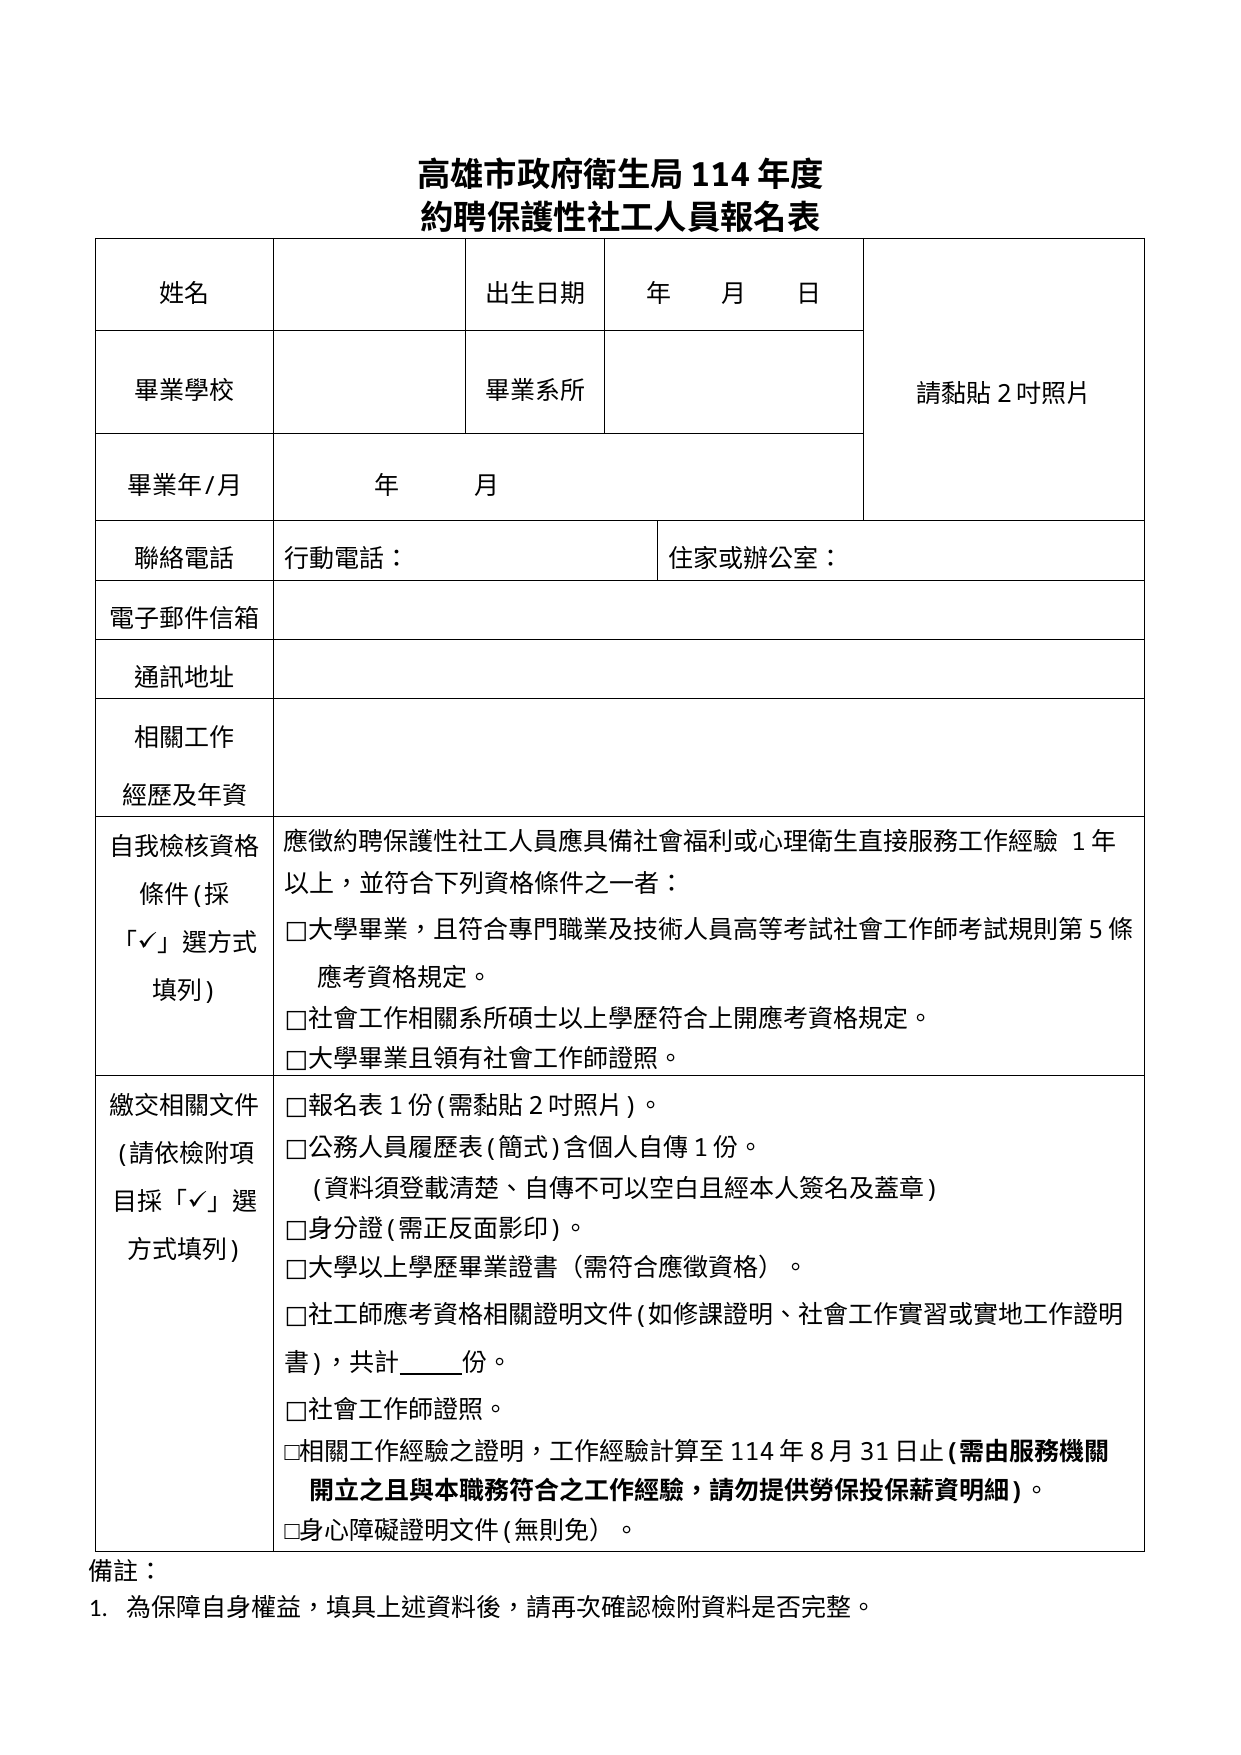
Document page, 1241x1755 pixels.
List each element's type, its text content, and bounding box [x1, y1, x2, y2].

table_cell 相關工作 經歷及年資 [96, 699, 273, 816]
table_cell 畢業學校 [96, 331, 273, 432]
list 為保障自身權益，填具上述資料後，請再次確認檢附資料是否完整。 [89, 1588, 1152, 1624]
table_cell 聯絡電話 [96, 521, 273, 579]
table_cell [274, 699, 1144, 816]
table_cell 住家或辦公室： [658, 521, 1144, 579]
table_cell [605, 331, 863, 432]
table_cell 電子郵件信箱 [96, 581, 273, 639]
text 高雄市政府衛生局114年度 [89, 148, 1152, 196]
table_cell [274, 331, 465, 432]
table_cell 自我檢核資格條件(採「」選方式填列) [96, 817, 273, 1075]
table_cell 畢業系所 [466, 331, 604, 432]
table_cell 繳交相關文件(請依檢附項目採「」選方式填列) [96, 1076, 273, 1551]
table_cell 畢業年/月 [96, 434, 273, 520]
text 約聘保護性社工人員報名表 [89, 196, 1152, 238]
table_cell 通訊地址 [96, 640, 273, 698]
table_header 請黏貼2吋照片 [864, 239, 1144, 520]
table_cell □報名表1份(需黏貼2吋照片)。 □公務人員履歷表(簡式)含個人自傳1份。 (資料須登載清楚、自傳不可以空白且經本人簽名及蓋章) □身分證(需正反面影印)。 □大學以上學歷畢業證書（需符合應徵資格）。 □社工師應考資格相關證明文件(如修課證明、社會工作實習或實地工作證明書)，共計 份。 □社會工作師證照。 □相關工作經驗之證明，工作經驗計算至114年8月31日止(需由服務機關開立之且與本職務符合之工作經驗，請勿提供勞保投保薪資明細)。 □身心障礙證明文件(無則免）。 [274, 1076, 1144, 1551]
table_cell 應徵約聘保護性社工人員應具備社會福利或心理衛生直接服務工作經驗 1年以上，並符合下列資格條件之一者： □大學畢業，且符合專門職業及技術人員高等考試社會工作師考試規則第5條應考資格規定。 □社會工作相關系所碩士以上學歷符合上開應考資格規定。 □大學畢業且領有社會工作師證照。 [274, 817, 1144, 1075]
table_header 出生日期 [466, 239, 604, 330]
table_cell 年 月 [274, 434, 863, 520]
table_header [274, 239, 465, 330]
text 備註： [89, 1552, 1152, 1588]
table_cell 行動電話： [274, 521, 657, 579]
table_cell [274, 581, 1144, 639]
table_header 年 月 日 [605, 239, 863, 330]
table_header 姓名 [96, 239, 273, 330]
table_cell [274, 640, 1144, 698]
